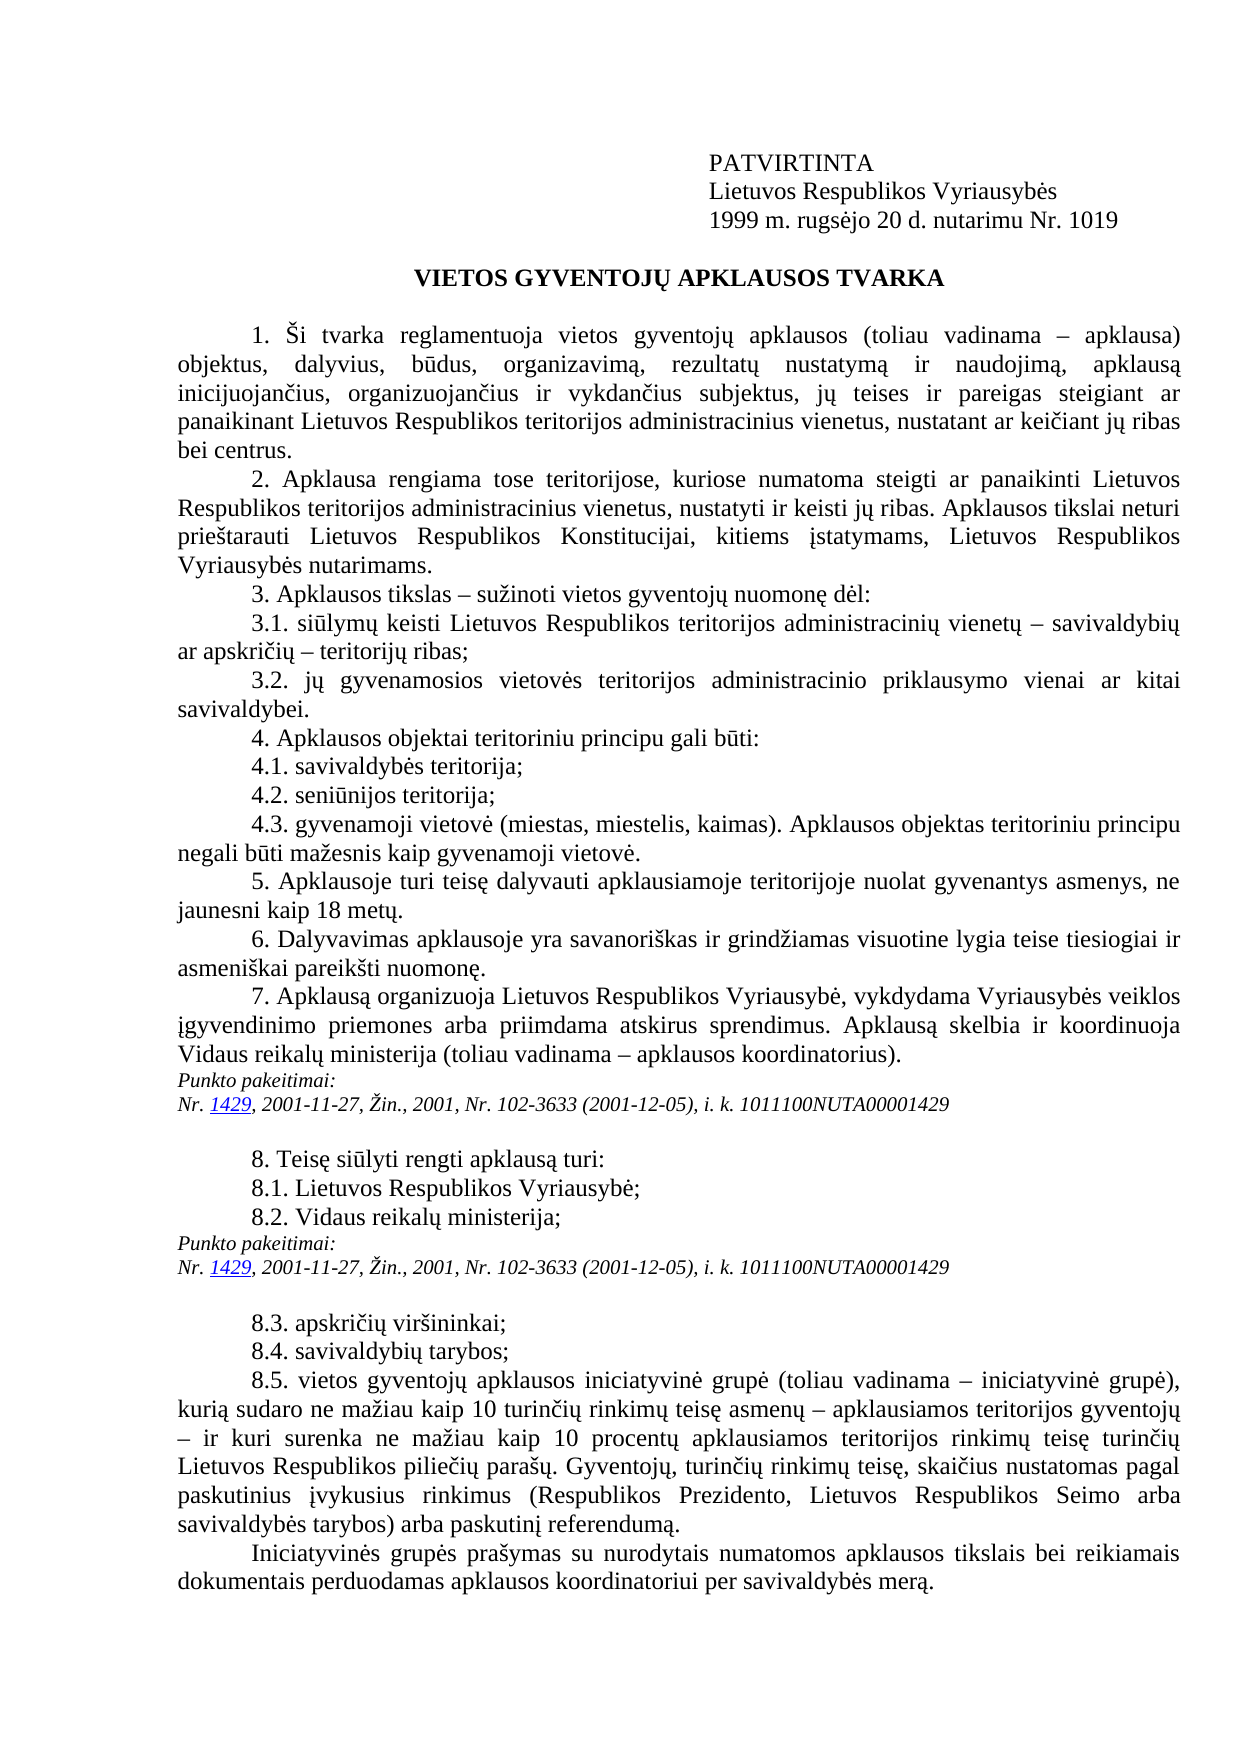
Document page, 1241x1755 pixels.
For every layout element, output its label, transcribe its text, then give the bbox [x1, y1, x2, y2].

text 8.1. Lietuvos Respublikos Vyriausybė; [177, 1173, 1181, 1202]
text Patvirtinta [709, 148, 1181, 176]
text 4.2. seniūnijos teritorija; [177, 780, 1181, 809]
text VIETOS GYVENTOJŲ APKLAUSOS TVARKA [177, 263, 1181, 291]
text 4.1. savivaldybės teritorija; [177, 751, 1181, 780]
text 4. Apklausos objektai teritoriniu principu gali būti: [177, 723, 1181, 751]
text Nr. 1429, 2001-11-27, Žin., 2001, Nr. 102-3633 (2001-12-05), i. k. 1011100NUTA00001429 [177, 1092, 1181, 1116]
text 3. Apklausos tikslas – sužinoti vietos gyventojų nuomonę dėl: [177, 579, 1181, 608]
text 4.3. gyvenamoji vietovė (miestas, miestelis, kaimas). Apklausos objektas teritoriniu principu negali būti mažesnis kaip gyvenamoji vietovė. [177, 809, 1181, 866]
text Punkto pakeitimai: [177, 1231, 1181, 1255]
text 2. Apklausa rengiama tose teritorijose, kuriose numatoma steigti ar panaikinti Lietuvos Respublikos teritorijos administracinius vienetus, nustatyti ir keisti jų ribas. Apklausos tikslai neturi prieštarauti Lietuvos Respublikos Konstitucijai, kitiems įstatymams, Lietuvos Respublikos Vyriausybės nutarimams. [177, 464, 1181, 579]
text 3.1. siūlymų keisti Lietuvos Respublikos teritorijos administracinių vienetų – savivaldybių ar apskričių – teritorijų ribas; [177, 608, 1181, 665]
text 7. Apklausą organizuoja Lietuvos Respublikos Vyriausybė, vykdydama Vyriausybės veiklos įgyvendinimo priemones arba priimdama atskirus sprendimus. Apklausą skelbia ir koordinuoja Vidaus reikalų ministerija (toliau vadinama – apklausos koordinatorius). [177, 981, 1181, 1068]
text Iniciatyvinės grupės prašymas su nurodytais numatomos apklausos tikslais bei reikiamais dokumentais perduodamas apklausos koordinatoriui per savivaldybės merą. [177, 1538, 1181, 1595]
text 8. Teisę siūlyti rengti apklausą turi: [177, 1144, 1181, 1173]
text 8.5. vietos gyventojų apklausos iniciatyvinė grupė (toliau vadinama – iniciatyvinė grupė), kurią sudaro ne mažiau kaip 10 turinčių rinkimų teisę asmenų – apklausiamos teritorijos gyventojų – ir kuri surenka ne mažiau kaip 10 procentų apklausiamos teritorijos rinkimų teisę turinčių Lietuvos Respublikos piliečių parašų. Gyventojų, turinčių rinkimų teisę, skaičius nustatomas pagal paskutinius įvykusius rinkimus (Respublikos Prezidento, Lietuvos Respublikos Seimo arba savivaldybės tarybos) arba paskutinį referendumą. [177, 1365, 1181, 1538]
text 6. Dalyvavimas apklausoje yra savanoriškas ir grindžiamas visuotine lygia teise tiesiogiai ir asmeniškai pareikšti nuomonę. [177, 924, 1181, 981]
text 1999 m. rugsėjo 20 d. nutarimu Nr. 1019 [709, 205, 1181, 234]
text 8.4. savivaldybių tarybos; [177, 1336, 1181, 1365]
text Nr. 1429, 2001-11-27, Žin., 2001, Nr. 102-3633 (2001-12-05), i. k. 1011100NUTA00001429 [177, 1255, 1181, 1279]
text Punkto pakeitimai: [177, 1068, 1181, 1092]
text 8.2. Vidaus reikalų ministerija; [177, 1202, 1181, 1231]
text 1. Ši tvarka reglamentuoja vietos gyventojų apklausos (toliau vadinama – apklausa) objektus, dalyvius, būdus, organizavimą, rezultatų nustatymą ir naudojimą, apklausą inicijuojančius, organizuojančius ir vykdančius subjektus, jų teises ir pareigas steigiant ar panaikinant Lietuvos Respublikos teritorijos administracinius vienetus, nustatant ar keičiant jų ribas bei centrus. [177, 320, 1181, 464]
text 8.3. apskričių viršininkai; [177, 1308, 1181, 1336]
text 3.2. jų gyvenamosios vietovės teritorijos administracinio priklausymo vienai ar kitai savivaldybei. [177, 665, 1181, 723]
text 5. Apklausoje turi teisę dalyvauti apklausiamoje teritorijoje nuolat gyvenantys asmenys, ne jaunesni kaip 18 metų. [177, 866, 1181, 924]
text Lietuvos Respublikos Vyriausybės [709, 176, 1181, 205]
